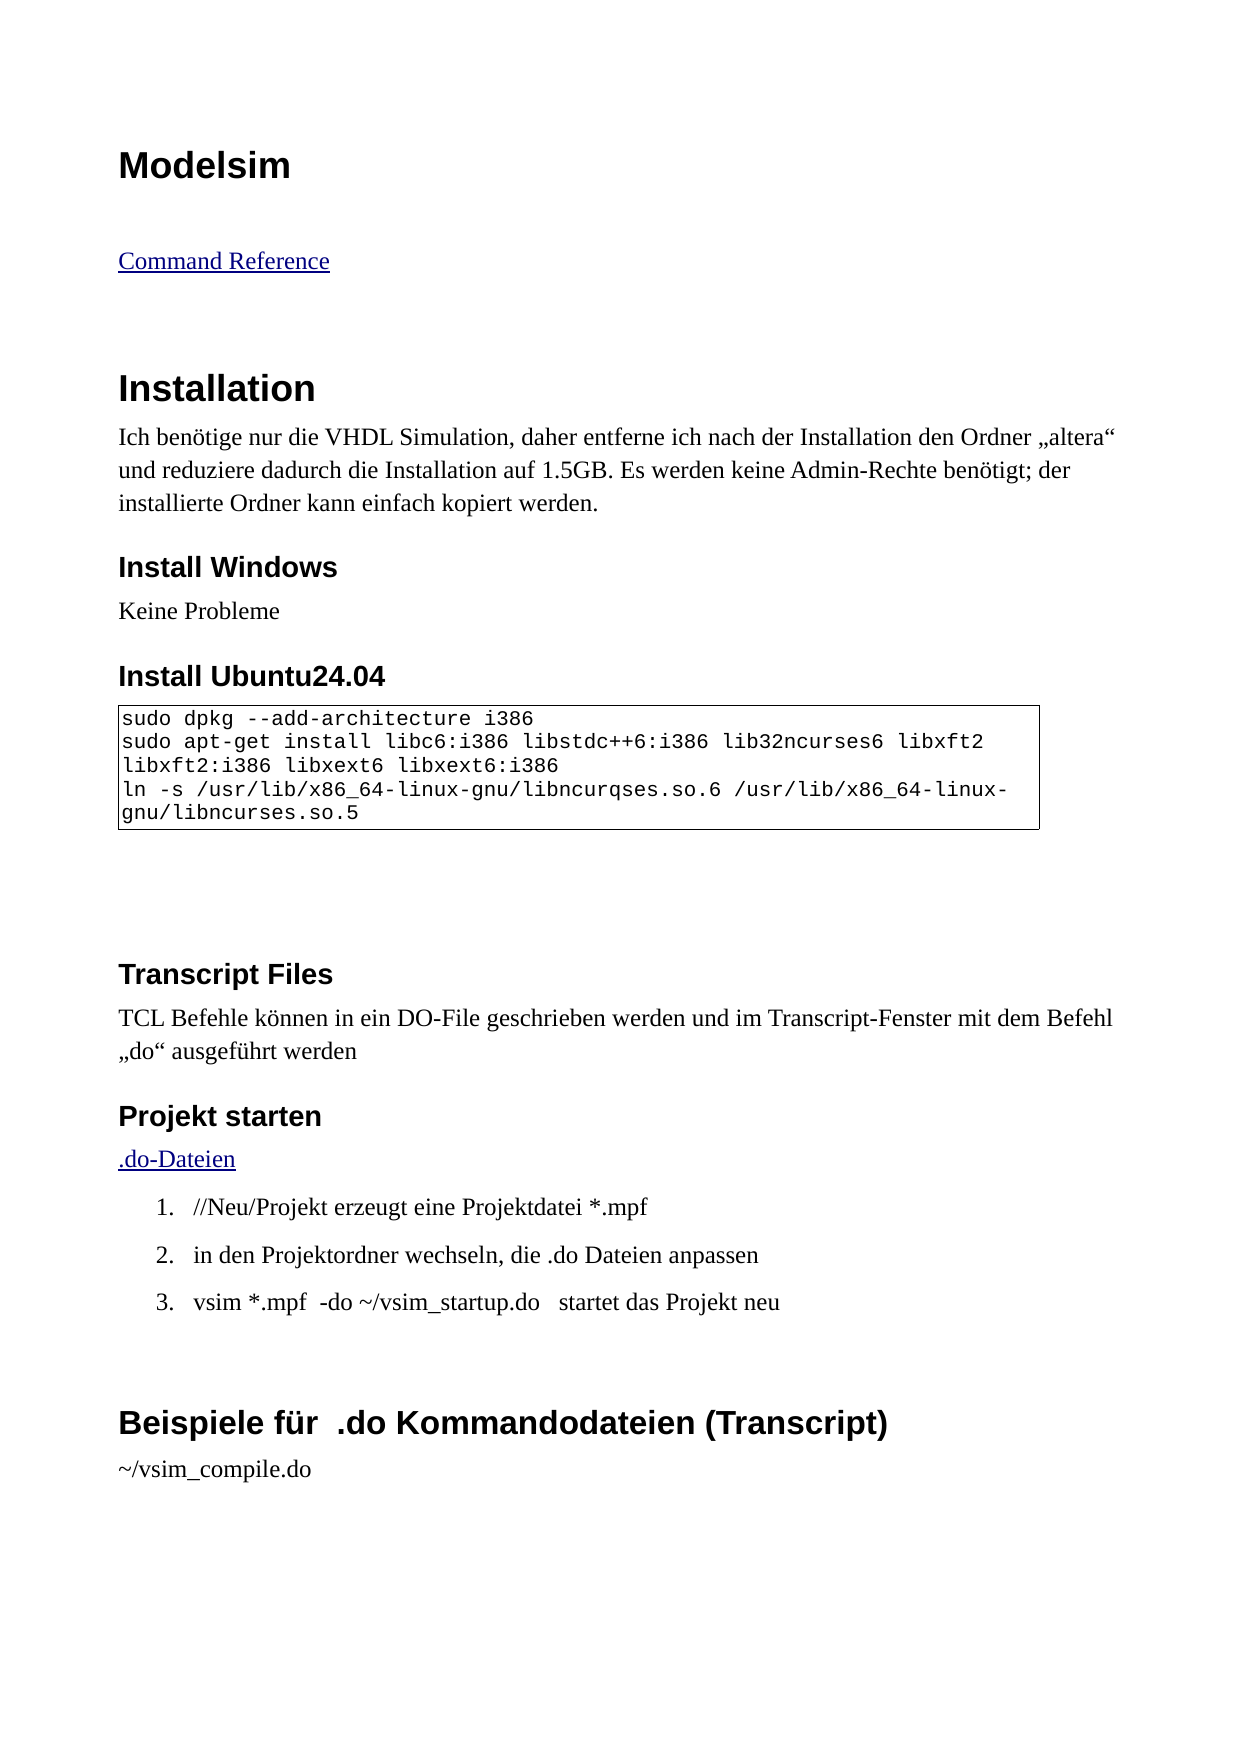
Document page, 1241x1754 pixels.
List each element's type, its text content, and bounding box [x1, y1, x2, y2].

subtitle Install Windows [118, 550, 1122, 584]
subtitle Projekt starten [118, 1098, 1122, 1132]
list //Neu/Projekt erzeugt eine Projektdatei *.mpf [156, 1192, 1122, 1221]
text Ich benötige nur die VHDL Simulation, daher entferne ich nach der Installation den Ordner „altera“ und reduziere dadurch die Installation auf 1.5GB. Es werden keine Admin-Rechte benötigt; der installierte Ordner kann einfach kopiert werden. [118, 422, 1122, 517]
text Command Reference [118, 246, 1122, 275]
list vsim *.mpf -do ~/vsim_startup.do startet das Projekt neu [156, 1287, 1122, 1316]
subtitle Beispiele für .do Kommandodateien (Transcript) [118, 1403, 1122, 1442]
text Keine Probleme [118, 596, 1122, 625]
text ~/vsim_compile.do [118, 1454, 1122, 1483]
subtitle Transcript Files [118, 957, 1122, 991]
text sudo apt-get install libc6:i386 libstdc++6:i386 lib32ncurses6 libxft2 libxft2:i386 libxext6 libxext6:i386 [119, 728, 1039, 776]
text ln -s /usr/lib/x86_64-linux-gnu/libncurqses.so.6 /usr/lib/x86_64-linux-gnu/libncurses.so.5 [119, 776, 1039, 829]
subtitle Install Ubuntu24.04 [118, 659, 1122, 692]
subtitle Installation [118, 367, 1122, 410]
text sudo dpkg --add-architecture i386 [119, 706, 1039, 728]
list in den Projektordner wechseln, die .do Dateien anpassen [156, 1240, 1122, 1268]
text TCL Befehle können in ein DO-File geschrieben werden und im Transcript-Fenster mit dem Befehl „do“ ausgeführt werden [118, 1003, 1122, 1065]
subtitle Modelsim [118, 143, 1122, 186]
text .do-Dateien [118, 1144, 1122, 1173]
